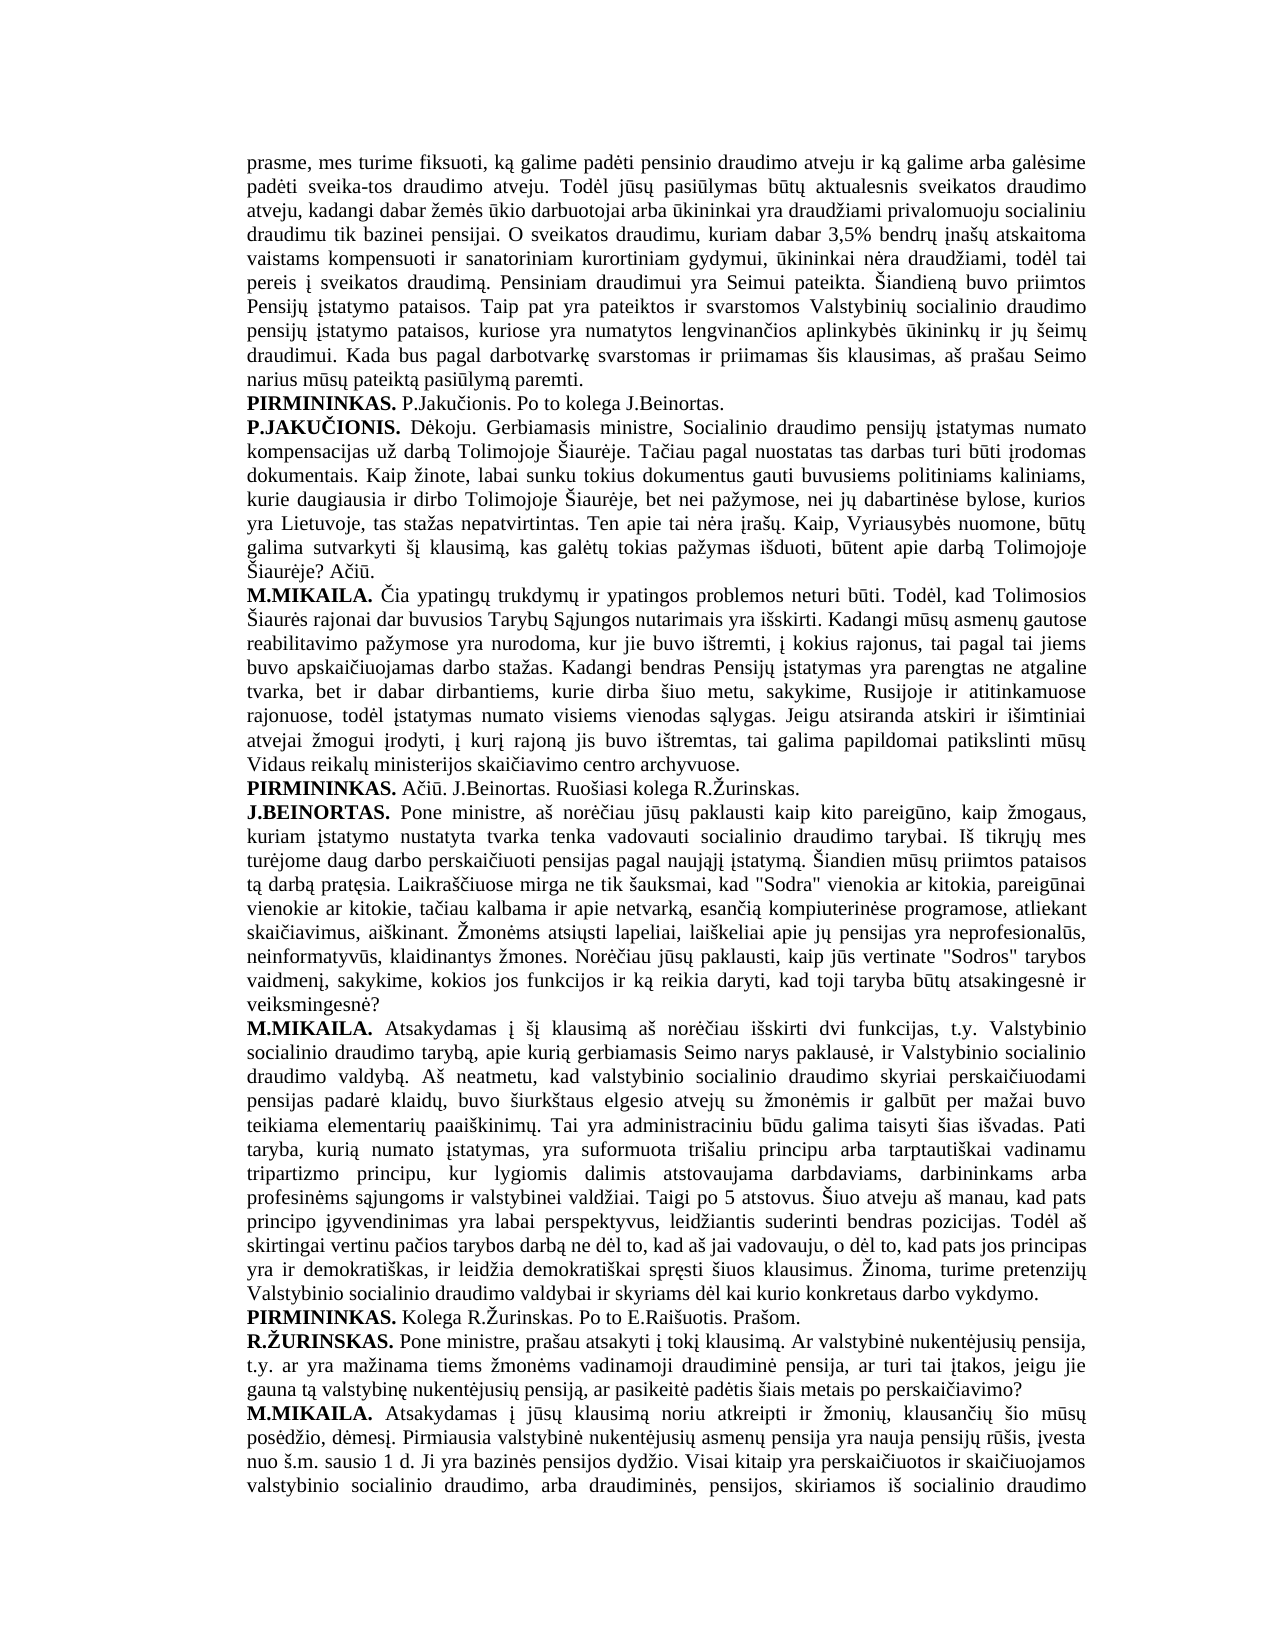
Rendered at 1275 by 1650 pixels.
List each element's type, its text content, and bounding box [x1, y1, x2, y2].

text R.ŽURINSKAS. Pone ministre, prašau atsakyti į tokį klausimą. Ar valstybinė nukentėjusių pensija, t.y. ar yra mažinama tiems žmonėms vadinamoji draudiminė pensija, ar turi tai įtakos, jeigu jie gauna tą valstybinę nukentėjusių pensiją, ar pasikeitė padėtis šiais metais po perskaičiavimo? [247, 1329, 1087, 1401]
text M.MIKAILA. Atsakydamas į jūsų klausimą noriu atkreipti ir žmonių, klausančių šio mūsų posėdžio, dėmesį. Pirmiausia valstybinė nukentėjusių asmenų pensija yra nauja pensijų rūšis, įvesta nuo š.m. sausio 1 d. Ji yra bazinės pensijos dydžio. Visai kitaip yra perskaičiuotos ir skaičiuojamos valstybinio socialinio draudimo, arba draudiminės, pensijos, skiriamos iš socialinio draudimo [247, 1401, 1087, 1497]
text P.JAKUČIONIS. Dėkoju. Gerbiamasis ministre, Socialinio draudimo pensijų įstatymas numato kompensacijas už darbą Tolimojoje Šiaurėje. Tačiau pagal nuostatas tas darbas turi būti įrodomas dokumentais. Kaip žinote, labai sunku tokius dokumentus gauti buvusiems politiniams kaliniams, kurie daugiausia ir dirbo Tolimojoje Šiaurėje, bet nei pažymose, nei jų dabartinėse bylose, kurios yra Lietuvoje, tas stažas nepatvirtintas. Ten apie tai nėra įrašų. Kaip, Vyriausybės nuomone, būtų galima sutvarkyti šį klausimą, kas galėtų tokias pažymas išduoti, būtent apie darbą Tolimojoje Šiaurėje? Ačiū. [247, 415, 1087, 583]
text M.MIKAILA. Atsakydamas į šį klausimą aš norėčiau išskirti dvi funkcijas, t.y. Valstybinio socialinio draudimo tarybą, apie kurią gerbiamasis Seimo narys paklausė, ir Valstybinio socialinio draudimo valdybą. Aš neatmetu, kad valstybinio socialinio draudimo skyriai perskaičiuodami pensijas padarė klaidų, buvo šiurkštaus elgesio atvejų su žmonėmis ir galbūt per mažai buvo teikiama elementarių paaiškinimų. Tai yra administraciniu būdu galima taisyti šias išvadas. Pati taryba, kurią numato įstatymas, yra suformuota trišaliu principu arba tarptautiškai vadinamu tripartizmo principu, kur lygiomis dalimis atstovaujama darbdaviams, darbininkams arba profesinėms sąjungoms ir valstybinei valdžiai. Taigi po 5 atstovus. Šiuo atveju aš manau, kad pats principo įgyvendinimas yra labai perspektyvus, leidžiantis suderinti bendras pozicijas. Todėl aš skirtingai vertinu pačios tarybos darbą ne dėl to, kad aš jai vadovauju, o dėl to, kad pats jos principas yra ir demokratiškas, ir leidžia demokratiškai spręsti šiuos klausimus. Žinoma, turime pretenzijų Valstybinio socialinio draudimo valdybai ir skyriams dėl kai kurio konkretaus darbo vykdymo. [247, 1016, 1087, 1305]
text prasme, mes turime fiksuoti, ką galime padėti pensinio draudimo atveju ir ką galime arba galėsime padėti sveika-tos draudimo atveju. Todėl jūsų pasiūlymas būtų aktualesnis sveikatos draudimo atveju, kadangi dabar žemės ūkio darbuotojai arba ūkininkai yra draudžiami privalomuoju socialiniu draudimu tik bazinei pensijai. O sveikatos draudimu, kuriam dabar 3,5% bendrų įnašų atskaitoma vaistams kompensuoti ir sanatoriniam kurortiniam gydymui, ūkininkai nėra draudžiami, todėl tai pereis į sveikatos draudimą. Pensiniam draudimui yra Seimui pateikta. Šiandieną buvo priimtos Pensijų įstatymo pataisos. Taip pat yra pateiktos ir svarstomos Valstybinių socialinio draudimo pensijų įstatymo pataisos, kuriose yra numatytos lengvinančios aplinkybės ūkininkų ir jų šeimų draudimui. Kada bus pagal darbotvarkę svarstomas ir priimamas šis klausimas, aš prašau Seimo narius mūsų pateiktą pasiūlymą paremti. [247, 150, 1087, 391]
text PIRMININKAS. Ačiū. J.Beinortas. Ruošiasi kolega R.Žurinskas. [247, 776, 1087, 800]
text M.MIKAILA. Čia ypatingų trukdymų ir ypatingos problemos neturi būti. Todėl, kad Tolimosios Šiaurės rajonai dar buvusios Tarybų Sąjungos nutarimais yra išskirti. Kadangi mūsų asmenų gautose reabilitavimo pažymose yra nurodoma, kur jie buvo ištremti, į kokius rajonus, tai pagal tai jiems buvo apskaičiuojamas darbo stažas. Kadangi bendras Pensijų įstatymas yra parengtas ne atgaline tvarka, bet ir dabar dirbantiems, kurie dirba šiuo metu, sakykime, Rusijoje ir atitinkamuose rajonuose, todėl įstatymas numato visiems vienodas sąlygas. Jeigu atsiranda atskiri ir išimtiniai atvejai žmogui įrodyti, į kurį rajoną jis buvo ištremtas, tai galima papildomai patikslinti mūsų Vidaus reikalų ministerijos skaičiavimo centro archyvuose. [247, 583, 1087, 776]
text J.BEINORTAS. Pone ministre, aš norėčiau jūsų paklausti kaip kito pareigūno, kaip žmogaus, kuriam įstatymo nustatyta tvarka tenka vadovauti socialinio draudimo tarybai. Iš tikrųjų mes turėjome daug darbo perskaičiuoti pensijas pagal naująjį įstatymą. Šiandien mūsų priimtos pataisos tą darbą pratęsia. Laikraščiuose mirga ne tik šauksmai, kad "Sodra" vienokia ar kitokia, pareigūnai vienokie ar kitokie, tačiau kalbama ir apie netvarką, esančią kompiuterinėse programose, atliekant skaičiavimus, aiškinant. Žmonėms atsiųsti lapeliai, laiškeliai apie jų pensijas yra neprofesionalūs, neinformatyvūs, klaidinantys žmones. Norėčiau jūsų paklausti, kaip jūs vertinate "Sodros" tarybos vaidmenį, sakykime, kokios jos funkcijos ir ką reikia daryti, kad toji taryba būtų atsakingesnė ir veiksmingesnė? [247, 800, 1087, 1016]
text PIRMININKAS. P.Jakučionis. Po to kolega J.Beinortas. [247, 391, 1087, 415]
text PIRMININKAS. Kolega R.Žurinskas. Po to E.Raišuotis. Prašom. [247, 1305, 1087, 1329]
